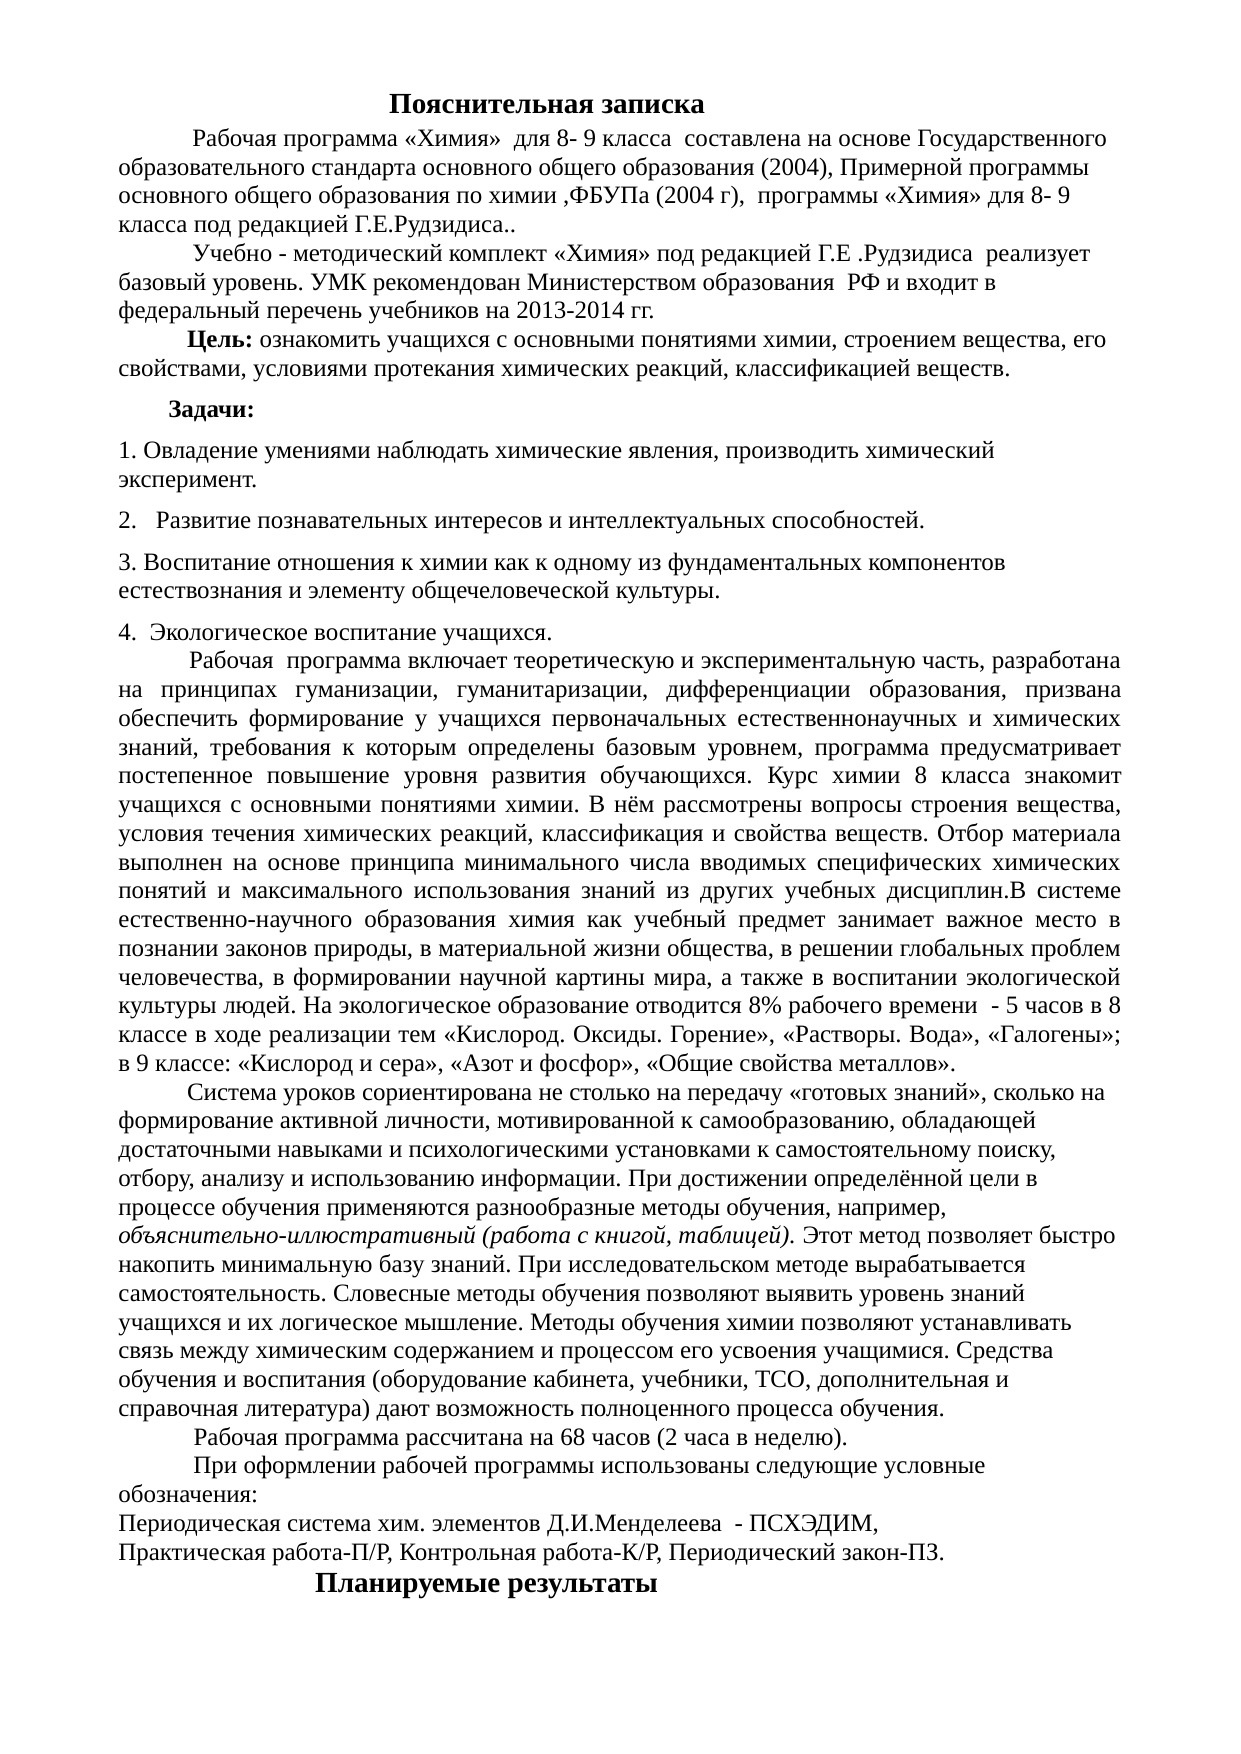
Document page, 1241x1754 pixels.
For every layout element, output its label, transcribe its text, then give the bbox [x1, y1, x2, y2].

text При оформлении рабочей программы использованы следующие условные обозначения: [118, 1450, 1122, 1508]
text 2. Развитие познавательных интересов и интеллектуальных способностей. [118, 505, 1122, 534]
text Периодическая система хим. элементов Д.И.Менделеева - ПСХЭДИМ, [118, 1508, 1122, 1537]
text Пояснительная записка [118, 75, 1122, 123]
text Рабочая программа включает теоретическую и экспериментальную часть, разработана на принципах гуманизации, гуманитаризации, дифференциации образования, призвана обеспечить формирование у учащихся первоначальных естественнонаучных и химических знаний, требования к которым определены базовым уровнем, программа предусматривает постепенное повышение уровня развития обучающихся. Курс химии 8 класса знакомит учащихся с основными понятиями химии. В нём рассмотрены вопросы строения вещества, условия течения химических реакций, классификация и свойства веществ. Отбор материала выполнен на основе принципа минимального числа вводимых специфических химических понятий и максимального использования знаний из других учебных дисциплин.В системе естественно-научного образования химия как учебный предмет занимает важное место в познании законов природы, в материальной жизни общества, в решении глобальных проблем человечества, в формировании научной картины мира, а также в воспитании экологической культуры людей. На экологическое образование отводится 8% рабочего времени - 5 часов в 8 классе в ходе реализации тем «Кислород. Оксиды. Горение», «Растворы. Вода», «Галогены»; в 9 классе: «Кислород и сера», «Азот и фосфор», «Общие свойства металлов». [118, 645, 1122, 1077]
text 1. Овладение умениями наблюдать химические явления, производить химический эксперимент. [118, 435, 1122, 493]
text Практическая работа-П/Р, Контрольная работа-К/Р, Периодический закон-ПЗ. [118, 1537, 1122, 1565]
text Учебно - методический комплект «Химия» под редакцией Г.Е .Рудзидиса реализует базовый уровень. УМК рекомендован Министерством образования РФ и входит в федеральный перечень учебников на 2013-2014 гг. [118, 238, 1122, 324]
text Система уроков сориентирована не столько на передачу «готовых знаний», сколько на форми­рование активной личности, мотивированной к самообразованию, обладающей достаточными навы­ками и психологическими установками к самостоятельному поиску, отбору, анализу и использованию информации. При достижении определённой цели в процессе обучения применяются разнообразные методы обучения, например, объяснительно-иллюстративный (работа с книгой, таблицей). Этот метод позволяет быстро накопить минимальную базу знаний. При исследовательском методе вырабатывается самостоятельность. Словесные методы обучения позволяют выявить уровень знаний учащихся и их логическое мышление. Методы обучения химии позволяют устанавливать связь между химическим содержанием и процессом его усвоения учащимися. Средства обучения и воспитания (оборудование кабинета, учебники, ТСО, дополнительная и справочная литература) дают возможность полноценного процесса обучения. [118, 1077, 1122, 1422]
text Планируемые результаты [118, 1565, 1122, 1599]
text 3. Воспитание отношения к химии как к одному из фундаментальных компонентов естествознания и элементу общечеловеческой культуры. [118, 547, 1122, 604]
text 4. Экологическое воспитание учащихся. [118, 617, 1122, 645]
text Задачи: [118, 394, 1122, 423]
text Рабочая программа рассчитана на 68 часов (2 часа в неделю). [118, 1422, 1122, 1450]
text Рабочая программа «Химия» для 8- 9 класса составлена на основе Государственного образовательного стандарта основного общего образования (2004), Примерной программы основного общего образования по химии ,ФБУПа (2004 г), программы «Химия» для 8- 9 класса под редакцией Г.Е.Рудзидиса.. [118, 123, 1122, 238]
text Цель: ознакомить учащихся с основными понятиями химии, строением вещества, его свойствами, условиями протекания химических реакций, классификацией веществ. [118, 324, 1122, 382]
